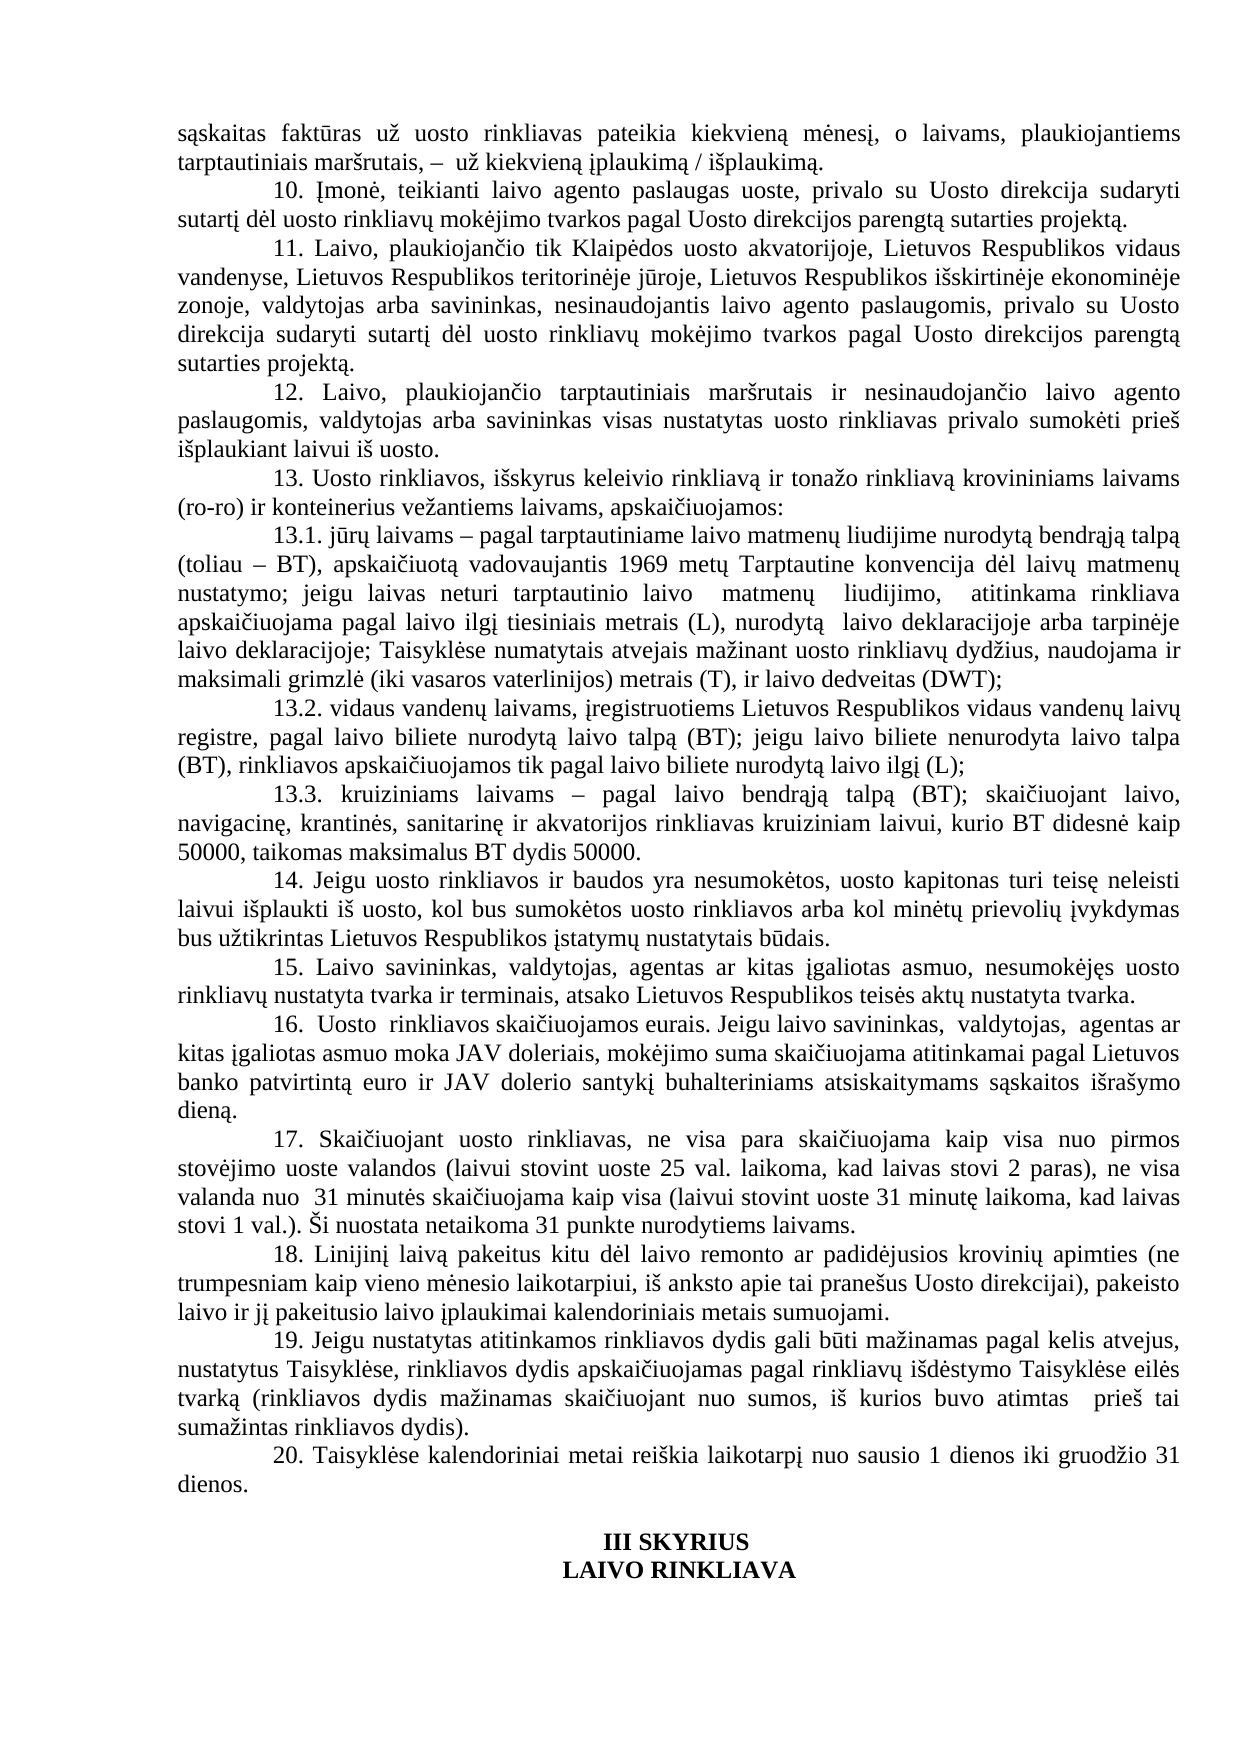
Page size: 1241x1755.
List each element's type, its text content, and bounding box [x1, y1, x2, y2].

text 13.3. kruiziniams laivams – pagal laivo bendrąją talpą (BT); skaičiuojant laivo, navigacinę, krantinės, sanitarinę ir akvatorijos rinkliavas kruiziniam laivui, kurio BT didesnė kaip 50000, taikomas maksimalus BT dydis 50000. [177, 779, 1181, 866]
text LAIVO RINKLIAVA [177, 1556, 1181, 1584]
text 16. Uosto rinkliavos skaičiuojamos eurais. Jeigu laivo savininkas, valdytojas, agentas ar kitas įgaliotas asmuo moka JAV doleriais, mokėjimo suma skaičiuojama atitinkamai pagal Lietuvos banko patvirtintą euro ir JAV dolerio santykį buhalteriniams atsiskaitymams sąskaitos išrašymo dieną. [177, 1009, 1181, 1124]
text 14. Jeigu uosto rinkliavos ir baudos yra nesumokėtos, uosto kapitonas turi teisę neleisti laivui išplaukti iš uosto, kol bus sumokėtos uosto rinkliavos arba kol minėtų prievolių įvykdymas bus užtikrintas Lietuvos Respublikos įstatymų nustatytais būdais. [177, 866, 1181, 952]
text 17. Skaičiuojant uosto rinkliavas, ne visa para skaičiuojama kaip visa nuo pirmos stovėjimo uoste valandos (laivui stovint uoste 25 val. laikoma, kad laivas stovi 2 paras), ne visa valanda nuo 31 minutės skaičiuojama kaip visa (laivui stovint uoste 31 minutę laikoma, kad laivas stovi 1 val.). Ši nuostata netaikoma 31 punkte nurodytiems laivams. [177, 1124, 1181, 1239]
text 13.2. vidaus vandenų laivams, įregistruotiems Lietuvos Respublikos vidaus vandenų laivų registre, pagal laivo biliete nurodytą laivo talpą (BT); jeigu laivo biliete nenurodyta laivo talpa (BT), rinkliavos apskaičiuojamos tik pagal laivo biliete nurodytą laivo ilgį (L); [177, 693, 1181, 779]
text 13. Uosto rinkliavos, išskyrus keleivio rinkliavą ir tonažo rinkliavą krovininiams laivams (ro-ro) ir konteinerius vežantiems laivams, apskaičiuojamos: [177, 463, 1181, 521]
text 19. Jeigu nustatytas atitinkamos rinkliavos dydis gali būti mažinamas pagal kelis atvejus, nustatytus Taisyklėse, rinkliavos dydis apskaičiuojamas pagal rinkliavų išdėstymo Taisyklėse eilės tvarką (rinkliavos dydis mažinamas skaičiuojant nuo sumos, iš kurios buvo atimtas prieš tai sumažintas rinkliavos dydis). [177, 1326, 1181, 1441]
text 18. Linijinį laivą pakeitus kitu dėl laivo remonto ar padidėjusios krovinių apimties (ne trumpesniam kaip vieno mėnesio laikotarpiui, iš anksto apie tai pranešus Uosto direkcijai), pakeisto laivo ir jį pakeitusio laivo įplaukimai kalendoriniais metais sumuojami. [177, 1239, 1181, 1326]
text III SKYRIUS [177, 1527, 1181, 1556]
text 10. Įmonė, teikianti laivo agento paslaugas uoste, privalo su Uosto direkcija sudaryti sutartį dėl uosto rinkliavų mokėjimo tvarkos pagal Uosto direkcijos parengtą sutarties projektą. [177, 176, 1181, 233]
text sąskaitas faktūras už uosto rinkliavas pateikia kiekvieną mėnesį, o laivams, plaukiojantiems tarptautiniais maršrutais, – už kiekvieną įplaukimą / išplaukimą. [177, 118, 1181, 176]
text 20. Taisyklėse kalendoriniai metai reiškia laikotarpį nuo sausio 1 dienos iki gruodžio 31 dienos. [177, 1441, 1181, 1498]
text 15. Laivo savininkas, valdytojas, agentas ar kitas įgaliotas asmuo, nesumokėjęs uosto rinkliavų nustatyta tvarka ir terminais, atsako Lietuvos Respublikos teisės aktų nustatyta tvarka. [177, 952, 1181, 1009]
text 13.1. jūrų laivams – pagal tarptautiniame laivo matmenų liudijime nurodytą bendrąją talpą (toliau – BT), apskaičiuotą vadovaujantis 1969 metų Tarptautine konvencija dėl laivų matmenų nustatymo; jeigu laivas neturi tarptautinio laivo matmenų liudijimo, atitinkama rinkliava apskaičiuojama pagal laivo ilgį tiesiniais metrais (L), nurodytą laivo deklaracijoje arba tarpinėje laivo deklaracijoje; Taisyklėse numatytais atvejais mažinant uosto rinkliavų dydžius, naudojama ir maksimali grimzlė (iki vasaros vaterlinijos) metrais (T), ir laivo dedveitas (DWT); [177, 521, 1181, 693]
text 12. Laivo, plaukiojančio tarptautiniais maršrutais ir nesinaudojančio laivo agento paslaugomis, valdytojas arba savininkas visas nustatytas uosto rinkliavas privalo sumokėti prieš išplaukiant laivui iš uosto. [177, 377, 1181, 463]
text 11. Laivo, plaukiojančio tik Klaipėdos uosto akvatorijoje, Lietuvos Respublikos vidaus vandenyse, Lietuvos Respublikos teritorinėje jūroje, Lietuvos Respublikos išskirtinėje ekonominėje zonoje, valdytojas arba savininkas, nesinaudojantis laivo agento paslaugomis, privalo su Uosto direkcija sudaryti sutartį dėl uosto rinkliavų mokėjimo tvarkos pagal Uosto direkcijos parengtą sutarties projektą. [177, 233, 1181, 377]
